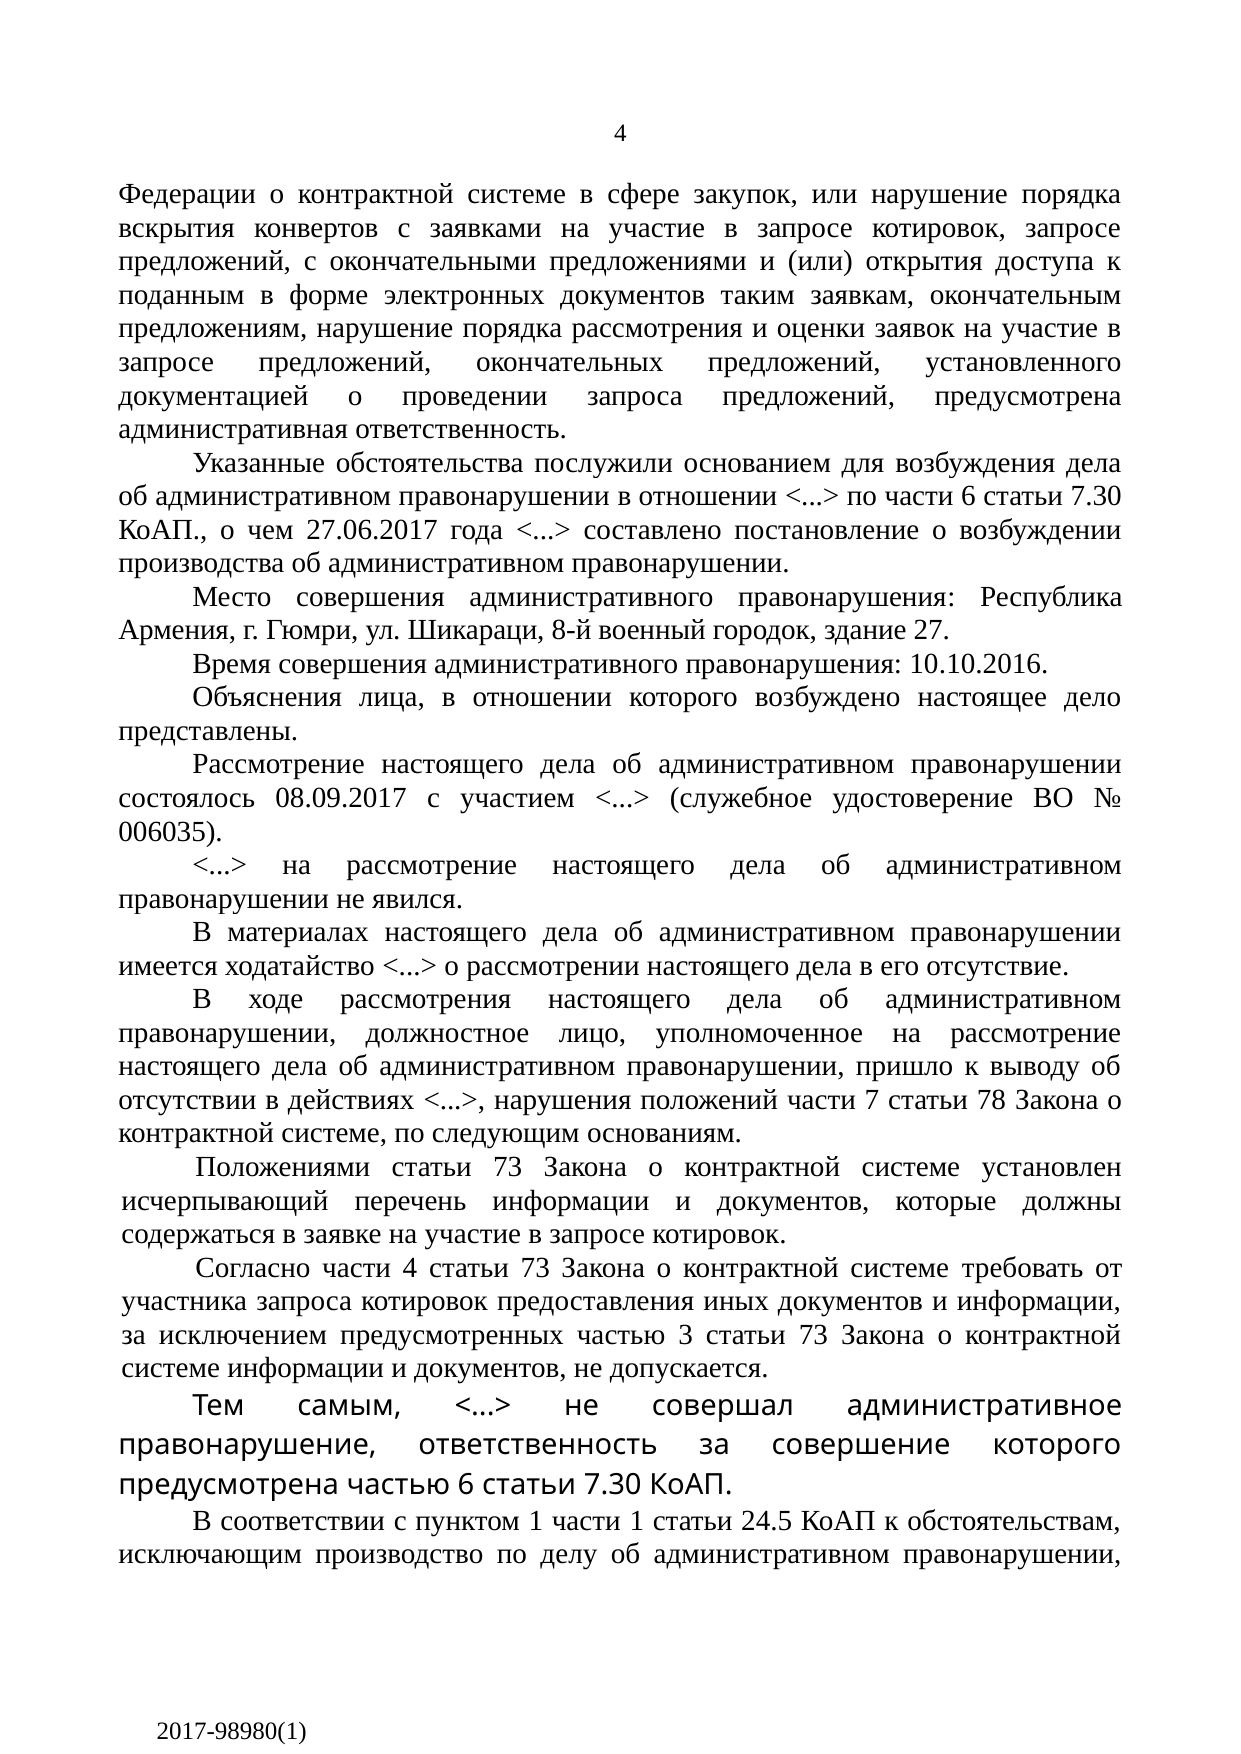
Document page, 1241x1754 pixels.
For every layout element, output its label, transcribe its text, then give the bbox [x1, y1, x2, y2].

text Положениями статьи 73 Закона о контрактной системе установлен исчерпывающий перечень информации и документов, которые должны содержаться в заявке на участие в запросе котировок. [121, 1149, 1122, 1250]
text В соответствии с пунктом 1 части 1 статьи 24.5 КоАП к обстоятельствам, исключающим производство по делу об административном правонарушении, [118, 1503, 1122, 1570]
text Тем самым, <...> не совершал административное правонарушение, ответственность за совершение которого предусмотрена частью 6 статьи 7.30 КоАП. [118, 1384, 1122, 1503]
text Объяснения лица, в отношении которого возбуждено настоящее дело представлены. [118, 679, 1122, 747]
text Рассмотрение настоящего дела об административном правонарушении состоялось 08.09.2017 c участием <...> (служебное удостоверение ВО № 006035). [118, 747, 1122, 847]
text Время совершения административного правонарушения: 10.10.2016. [118, 646, 1122, 679]
text В материалах настоящего дела об административном правонарушении имеется ходатайство <...> о рассмотрении настоящего дела в его отсутствие. [118, 914, 1122, 981]
text В ходе рассмотрения настоящего дела об административном правонарушении, должностное лицо, уполномоченное на рассмотрение настоящего дела об административном правонарушении, пришло к выводу об отсутствии в действиях <...>, нарушения положений части 7 статьи 78 Закона о контрактной системе, по следующим основаниям. [118, 981, 1122, 1149]
text Согласно части 4 статьи 73 Закона о контрактной системе требовать от участника запроса котировок предоставления иных документов и информации, за исключением предусмотренных частью 3 статьи 73 Закона о контрактной системе информации и документов, не допускается. [121, 1250, 1122, 1384]
text Место совершения административного правонарушения: Республика Армения, г. Гюмри, ул. Шикараци, 8-й военный городок, здание 27. [118, 579, 1122, 646]
text Федерации о контрактной системе в сфере закупок, или нарушение порядка вскрытия конвертов с заявками на участие в запросе котировок, запросе предложений, с окончательными предложениями и (или) открытия доступа к поданным в форме электронных документов таким заявкам, окончательным предложениям, нарушение порядка рассмотрения и оценки заявок на участие в запросе предложений, окончательных предложений, установленного документацией о проведении запроса предложений, предусмотрена административная ответственность. [118, 176, 1122, 445]
text Указанные обстоятельства послужили основанием для возбуждения дела об административном правонарушении в отношении <...> по части 6 статьи 7.30 КоАП., о чем 27.06.2017 года <...> составлено постановление о возбуждении производства об административном правонарушении. [118, 445, 1122, 579]
text <...> на рассмотрение настоящего дела об административном правонарушении не явился. [118, 847, 1122, 914]
